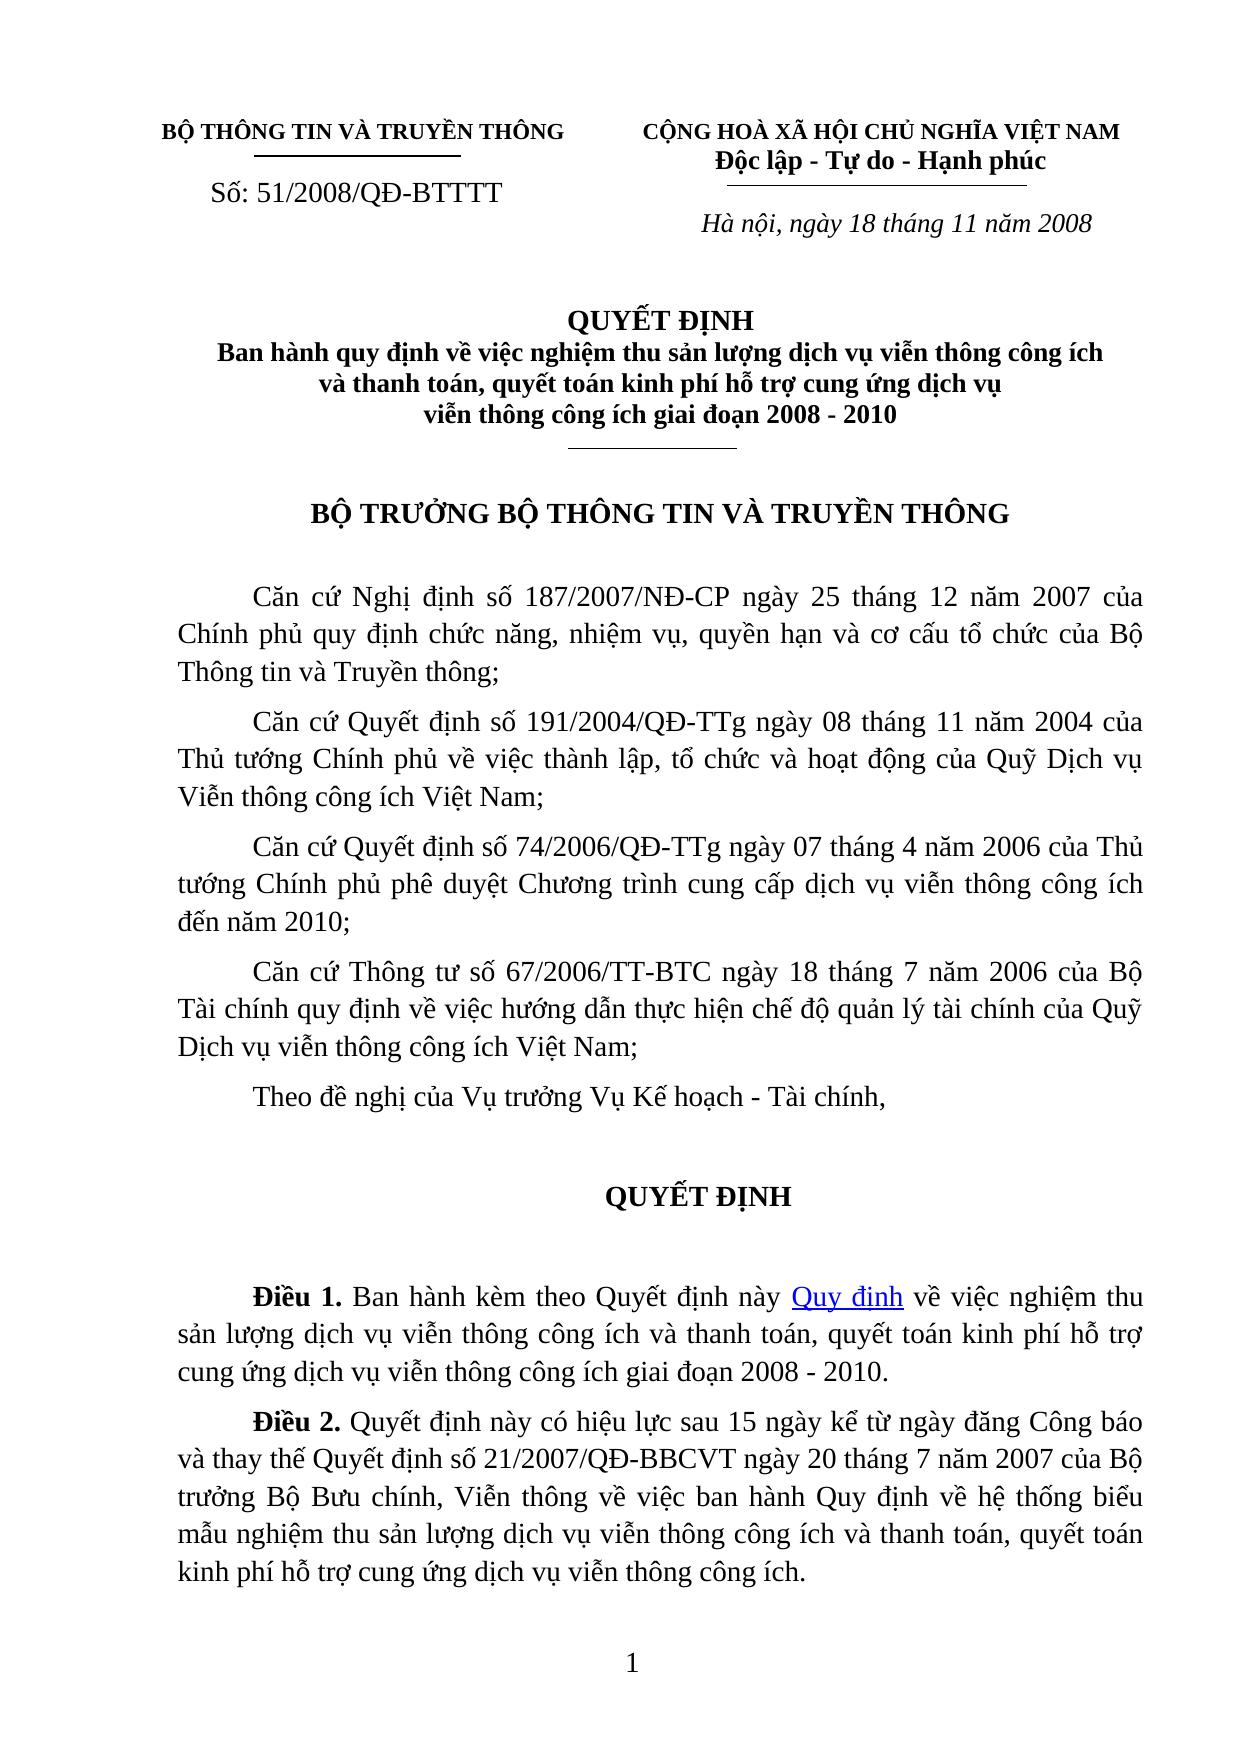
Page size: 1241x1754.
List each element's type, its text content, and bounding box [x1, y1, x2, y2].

text Căn cứ Quyết định số 74/2006/QĐ-TTg ngày 07 tháng 4 năm 2006 của Thủ tướng Chính phủ phê duyệt Chương trình cung cấp dịch vụ viễn thông công ích đến năm 2010; [177, 826, 1144, 939]
text Ban hành quy định về việc nghiệm thu sản lượng dịch vụ viễn thông công ích và thanh toán, quyết toán kinh phí hỗ trợ cung ứng dịch vụ viễn thông công ích giai đoạn 2008 - 2010 [158, 336, 1162, 429]
text QUYẾT ĐỊNH [177, 303, 1143, 336]
text Điều 1. Ban hành kèm theo Quyết định này Quy định về việc nghiệm thu sản lượng dịch vụ viễn thông công ích và thanh toán, quyết toán kinh phí hỗ trợ cung ứng dịch vụ viễn thông công ích giai đoạn 2008 - 2010. [177, 1276, 1144, 1389]
table_header BỘ THÔNG TIN VÀ TRUYỀN THÔNG Số: 51/2008/QĐ-BTTTT [27, 118, 568, 269]
text Căn cứ Thông tư số 67/2006/TT-BTC ngày 18 tháng 7 năm 2006 của Bộ Tài chính quy định về việc hướng dẫn thực hiện chế độ quản lý tài chính của Quỹ Dịch vụ viễn thông công ích Việt Nam; [177, 951, 1144, 1064]
text QUYẾT ĐỊNH [177, 1176, 1144, 1214]
table_header CỘNG HOÀ XÃ HỘI CHỦ NGHĨA VIỆT NAM Độc lập - Tự do - Hạnh phúc Hà nội, ngày 18 tháng 11 năm 2008 [568, 118, 1237, 269]
text Căn cứ Nghị định số 187/2007/NĐ-CP ngày 25 tháng 12 năm 2007 của Chính phủ quy định chức năng, nhiệm vụ, quyền hạn và cơ cấu tổ chức của Bộ Thông tin và Truyền thông; [177, 576, 1144, 689]
text BỘ TRƯỞNG BỘ THÔNG TIN VÀ TRUYỀN THÔNG [177, 497, 1143, 530]
text Điều 2. Quyết định này có hiệu lực sau 15 ngày kể từ ngày đăng Công báo và thay thế Quyết định số 21/2007/QĐ-BBCVT ngày 20 tháng 7 năm 2007 của Bộ trưởng Bộ Bưu chính, Viễn thông về việc ban hành Quy định về hệ thống biểu mẫu nghiệm thu sản lượng dịch vụ viễn thông công ích và thanh toán, quyết toán kinh phí hỗ trợ cung ứng dịch vụ viễn thông công ích. [177, 1401, 1144, 1589]
text Theo đề nghị của Vụ trưởng Vụ Kế hoạch - Tài chính, [177, 1076, 1144, 1114]
text Căn cứ Quyết định số 191/2004/QĐ-TTg ngày 08 tháng 11 năm 2004 của Thủ tướng Chính phủ về việc thành lập, tổ chức và hoạt động của Quỹ Dịch vụ Viễn thông công ích Việt Nam; [177, 701, 1144, 814]
